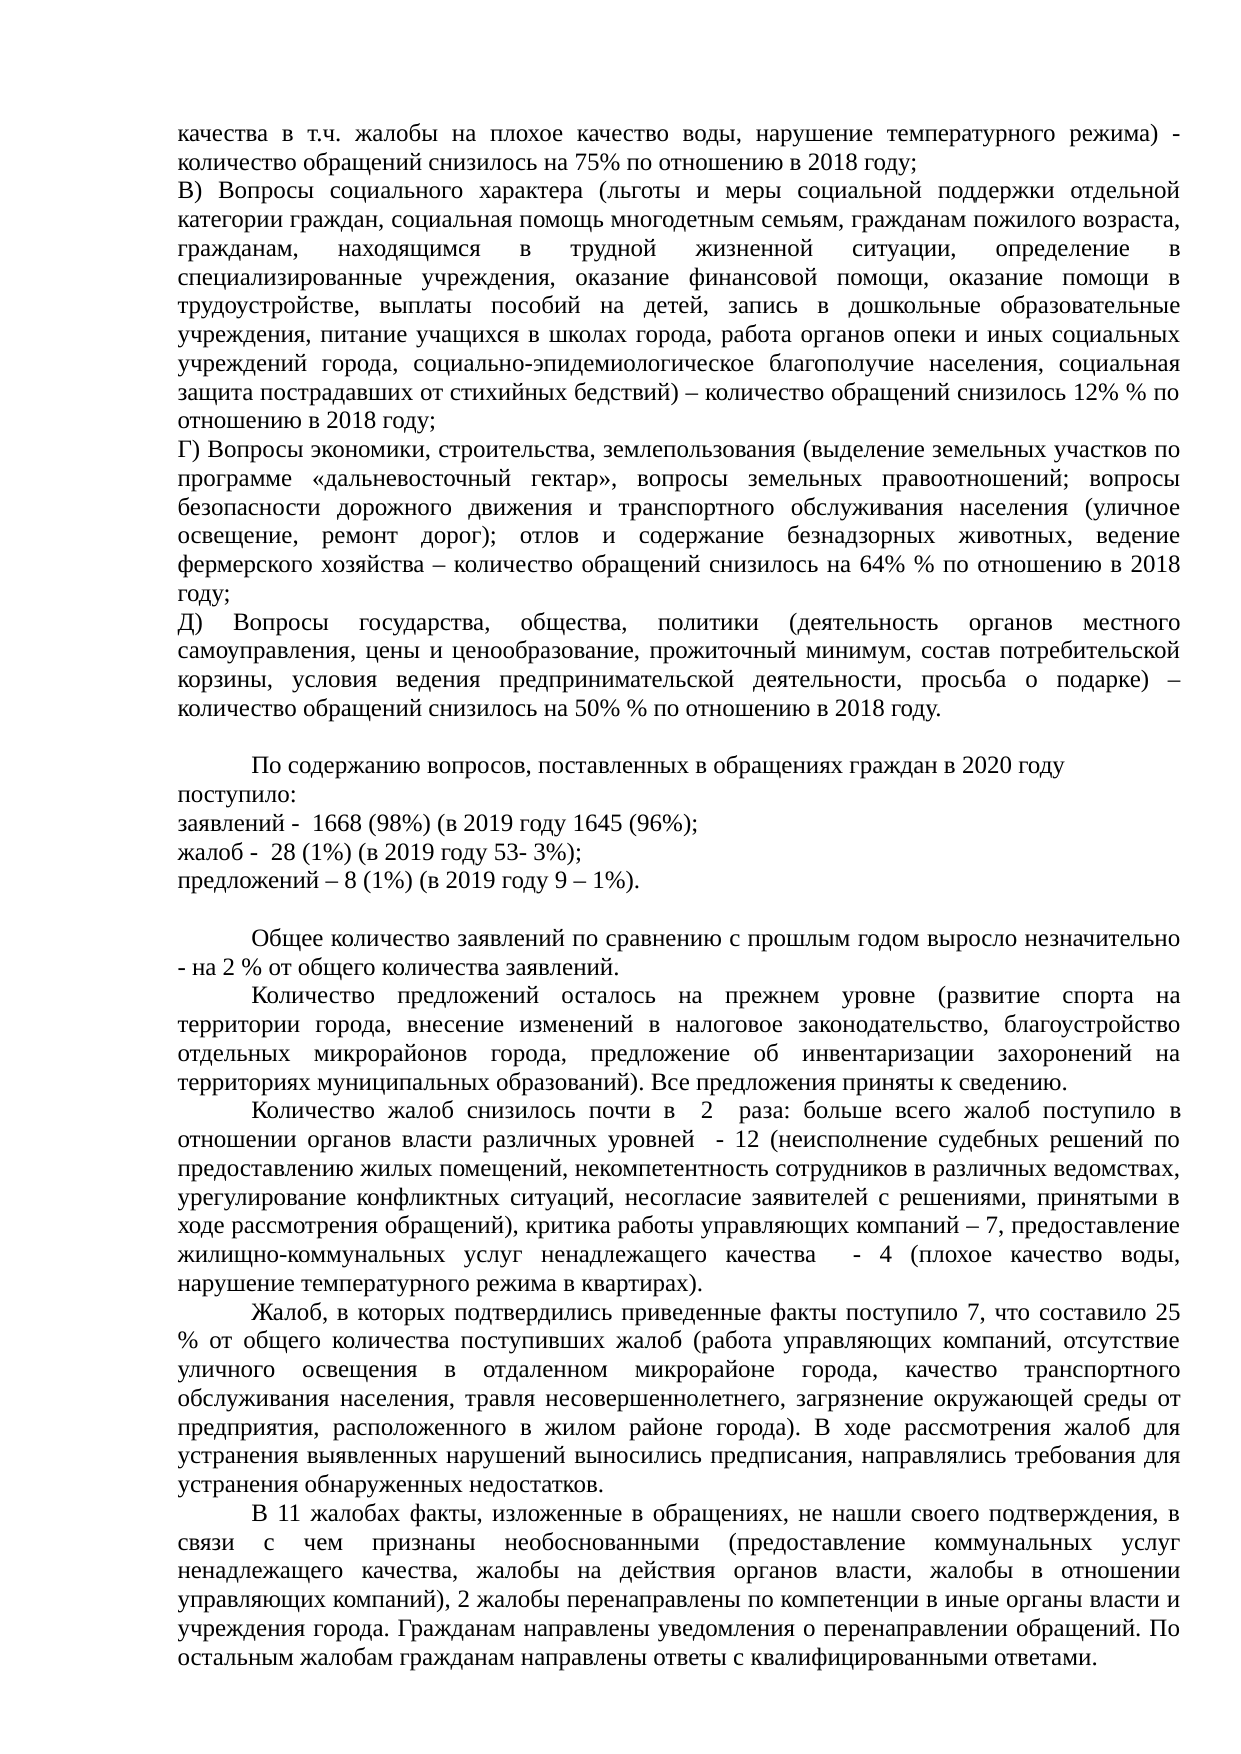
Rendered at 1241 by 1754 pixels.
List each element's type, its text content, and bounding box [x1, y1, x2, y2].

text заявлений - 1668 (98%) (в 2019 году 1645 (96%); [177, 808, 1181, 837]
text Жалоб, в которых подтвердились приведенные факты поступило 7, что составило 25 % от общего количества поступивших жалоб (работа управляющих компаний, отсутствие уличного освещения в отдаленном микрорайоне города, качество транспортного обслуживания населения, травля несовершеннолетнего, загрязнение окружающей среды от предприятия, расположенного в жилом районе города). В ходе рассмотрения жалоб для устранения выявленных нарушений выносились предписания, направлялись требования для устранения обнаруженных недостатков. [177, 1297, 1181, 1498]
text По содержанию вопросов, поставленных в обращениях граждан в 2020 году поступило: [177, 751, 1181, 808]
text качества в т.ч. жалобы на плохое качество воды, нарушение температурного режима) - количество обращений снизилось на 75% по отношению в 2018 году; [177, 118, 1181, 176]
text Количество предложений осталось на прежнем уровне (развитие спорта на территории города, внесение изменений в налоговое законодательство, благоустройство отдельных микрорайонов города, предложение об инвентаризации захоронений на территориях муниципальных образований). Все предложения приняты к сведению. [177, 981, 1181, 1096]
text В 11 жалобах факты, изложенные в обращениях, не нашли своего подтверждения, в связи с чем признаны необоснованными (предоставление коммунальных услуг ненадлежащего качества, жалобы на действия органов власти, жалобы в отношении управляющих компаний), 2 жалобы перенаправлены по компетенции в иные органы власти и учреждения города. Гражданам направлены уведомления о перенаправлении обращений. По остальным жалобам гражданам направлены ответы с квалифицированными ответами. [177, 1498, 1181, 1671]
text В) Вопросы социального характера (льготы и меры социальной поддержки отдельной категории граждан, социальная помощь многодетным семьям, гражданам пожилого возраста, гражданам, находящимся в трудной жизненной ситуации, определение в специализированные учреждения, оказание финансовой помощи, оказание помощи в трудоустройстве, выплаты пособий на детей, запись в дошкольные образовательные учреждения, питание учащихся в школах города, работа органов опеки и иных социальных учреждений города, социально-эпидемиологическое благополучие населения, социальная защита пострадавших от стихийных бедствий) – количество обращений снизилось 12% % по отношению в 2018 году; [177, 176, 1181, 434]
text Общее количество заявлений по сравнению с прошлым годом выросло незначительно - на 2 % от общего количества заявлений. [177, 923, 1181, 981]
text Количество жалоб снизилось почти в 2 раза: больше всего жалоб поступило в отношении органов власти различных уровней - 12 (неисполнение судебных решений по предоставлению жилых помещений, некомпетентность сотрудников в различных ведомствах, урегулирование конфликтных ситуаций, несогласие заявителей с решениями, принятыми в ходе рассмотрения обращений), критика работы управляющих компаний – 7, предоставление жилищно-коммунальных услуг ненадлежащего качества - 4 (плохое качество воды, нарушение температурного режима в квартирах). [177, 1096, 1181, 1297]
text предложений – 8 (1%) (в 2019 году 9 – 1%). [177, 866, 1181, 894]
text жалоб - 28 (1%) (в 2019 году 53- 3%); [177, 837, 1181, 866]
text Г) Вопросы экономики, строительства, землепользования (выделение земельных участков по программе «дальневосточный гектар», вопросы земельных правоотношений; вопросы безопасности дорожного движения и транспортного обслуживания населения (уличное освещение, ремонт дорог); отлов и содержание безнадзорных животных, ведение фермерского хозяйства – количество обращений снизилось на 64% % по отношению в 2018 году; [177, 434, 1181, 607]
text Д) Вопросы государства, общества, политики (деятельность органов местного самоуправления, цены и ценообразование, прожиточный минимум, состав потребительской корзины, условия ведения предпринимательской деятельности, просьба о подарке) – количество обращений снизилось на 50% % по отношению в 2018 году. [177, 607, 1181, 722]
